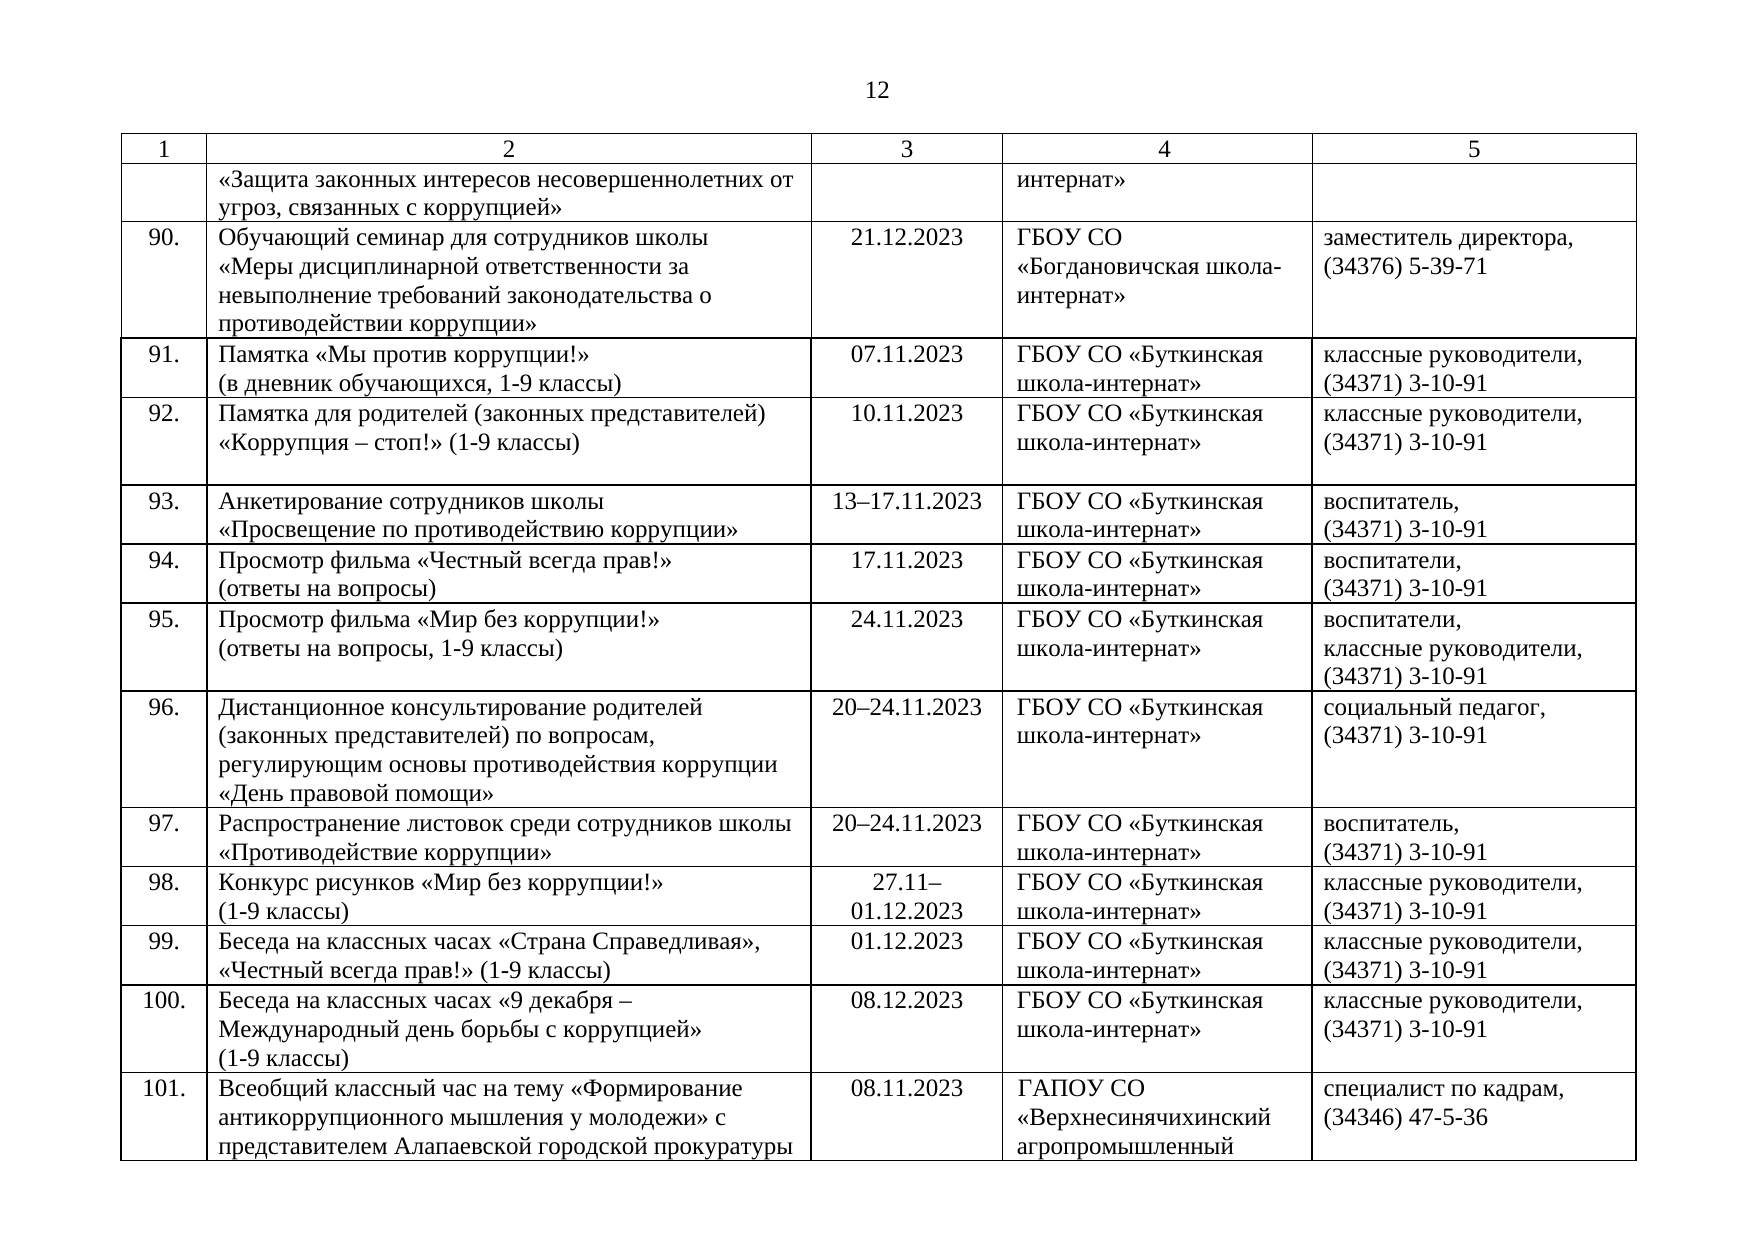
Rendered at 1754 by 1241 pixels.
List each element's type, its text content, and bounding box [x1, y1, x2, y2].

table_cell воспитатель, (34371) 3-10-91 [1313, 486, 1635, 543]
table_cell интернат» [1003, 164, 1312, 221]
table_cell ГБОУ СО «Буткинская школа-интернат» [1003, 808, 1311, 866]
table_cell классные руководители, (34371) 3-10-91 [1313, 926, 1635, 984]
table_cell ГБОУ СО «Буткинская школа-интернат» [1003, 545, 1311, 602]
table_cell ГБОУ СО «Буткинская школа-интернат» [1003, 398, 1311, 484]
table_cell Памятка для родителей (законных представителей) «Коррупция – стоп!» (1-9 классы) [208, 398, 810, 484]
table_cell [122, 867, 206, 925]
table_cell Обучающий семинар для сотрудников школы «Меры дисциплинарной ответственности за невыполнение требований законодательства о противодействии коррупции» [207, 222, 811, 337]
table_cell 24.11.2023 [812, 604, 1002, 690]
table_cell Дистанционное консультирование родителей (законных представителей) по вопросам, регулирующим основы противодействия коррупции «День правовой помощи» [208, 692, 810, 807]
table_cell 10.11.2023 [812, 398, 1002, 484]
table_cell «Защита законных интересов несовершеннолетних от угроз, связанных с коррупцией» [207, 164, 811, 221]
table_cell [122, 808, 206, 866]
table_cell Конкурс рисунков «Мир без коррупции!» (1-9 классы) [208, 867, 810, 925]
table_cell 07.11.2023 [812, 339, 1002, 396]
table_cell ГБОУ СО «Буткинская школа-интернат» [1003, 339, 1311, 396]
table_cell воспитатель, (34371) 3-10-91 [1313, 808, 1635, 866]
table_cell ГБОУ СО «Буткинская школа-интернат» [1003, 986, 1311, 1072]
table_cell социальный педагог, (34371) 3-10-91 [1313, 692, 1635, 807]
table_cell [122, 1073, 206, 1159]
table_cell классные руководители, (34371) 3-10-91 [1313, 986, 1635, 1072]
table_header 5 [1313, 134, 1636, 163]
table_cell ГАПОУ СО «Верхнесинячихинский агропромышленный [1003, 1073, 1311, 1159]
table_cell 13–17.11.2023 [812, 486, 1002, 543]
table_cell специалист по кадрам, (34346) 47-5-36 [1313, 1073, 1635, 1159]
table_cell воспитатели, классные руководители, (34371) 3-10-91 [1313, 604, 1635, 690]
table_cell Распространение листовок среди сотрудников школы «Противодействие коррупции» [208, 808, 810, 866]
table_cell Беседа на классных часах «Страна Справедливая», «Честный всегда прав!» (1-9 классы) [208, 926, 810, 984]
table_cell 20–24.11.2023 [812, 808, 1002, 866]
table_cell [122, 545, 206, 602]
table_cell 08.12.2023 [812, 986, 1002, 1072]
table_cell [122, 164, 206, 221]
table_cell заместитель директора, (34376) 5-39-71 [1313, 222, 1636, 337]
table_cell ГБОУ СО «Богдановичская школа-интернат» [1003, 222, 1312, 337]
table_header 3 [812, 134, 1002, 163]
table_cell [122, 339, 206, 396]
table_cell 01.12.2023 [812, 926, 1002, 984]
table_cell Беседа на классных часах «9 декабря – Международный день борьбы с коррупцией» (1-9 классы) [208, 986, 810, 1072]
table_cell Просмотр фильма «Честный всегда прав!» (ответы на вопросы) [208, 545, 810, 602]
table_cell ГБОУ СО «Буткинская школа-интернат» [1003, 692, 1311, 807]
table_cell ГБОУ СО «Буткинская школа-интернат» [1003, 604, 1311, 690]
table_cell [122, 486, 206, 543]
table_cell 21.12.2023 [812, 222, 1002, 337]
table_cell [117, 163, 121, 221]
table_cell 27.11–01.12.2023 [812, 867, 1002, 925]
table_cell классные руководители, (34371) 3-10-91 [1313, 398, 1635, 484]
table_cell воспитатели, (34371) 3-10-91 [1313, 545, 1635, 602]
table_cell 20–24.11.2023 [812, 692, 1002, 807]
table_cell Всеобщий классный час на тему «Формирование антикоррупционного мышления у молодежи» с представителем Алапаевской городской прокуратуры [208, 1073, 810, 1159]
table_cell ГБОУ СО «Буткинская школа-интернат» [1003, 926, 1311, 984]
table_header 1 [122, 134, 206, 163]
table_cell ГБОУ СО «Буткинская школа-интернат» [1003, 867, 1311, 925]
table_cell ГБОУ СО «Буткинская школа-интернат» [1003, 486, 1311, 543]
table_cell классные руководители, (34371) 3-10-91 [1313, 339, 1635, 396]
table_cell [122, 222, 206, 337]
table_cell 08.11.2023 [812, 1073, 1002, 1159]
table_cell Анкетирование сотрудников школы «Просвещение по противодействию коррупции» [208, 486, 810, 543]
table_cell классные руководители, (34371) 3-10-91 [1313, 867, 1635, 925]
table_header [117, 133, 121, 163]
table_header 4 [1003, 134, 1312, 163]
table_cell [122, 926, 206, 984]
table_cell 17.11.2023 [812, 545, 1002, 602]
table_cell [812, 164, 1002, 221]
table_cell [1313, 164, 1636, 221]
table_cell [122, 604, 206, 690]
table_cell Памятка «Мы против коррупции!» (в дневник обучающихся, 1-9 классы) [208, 339, 810, 396]
table_cell [122, 398, 206, 484]
table_cell [122, 692, 206, 807]
table_cell Просмотр фильма «Мир без коррупции!» (ответы на вопросы, 1-9 классы) [208, 604, 810, 690]
table_cell [117, 221, 121, 337]
table_header 2 [207, 134, 811, 163]
table_cell [122, 986, 206, 1072]
